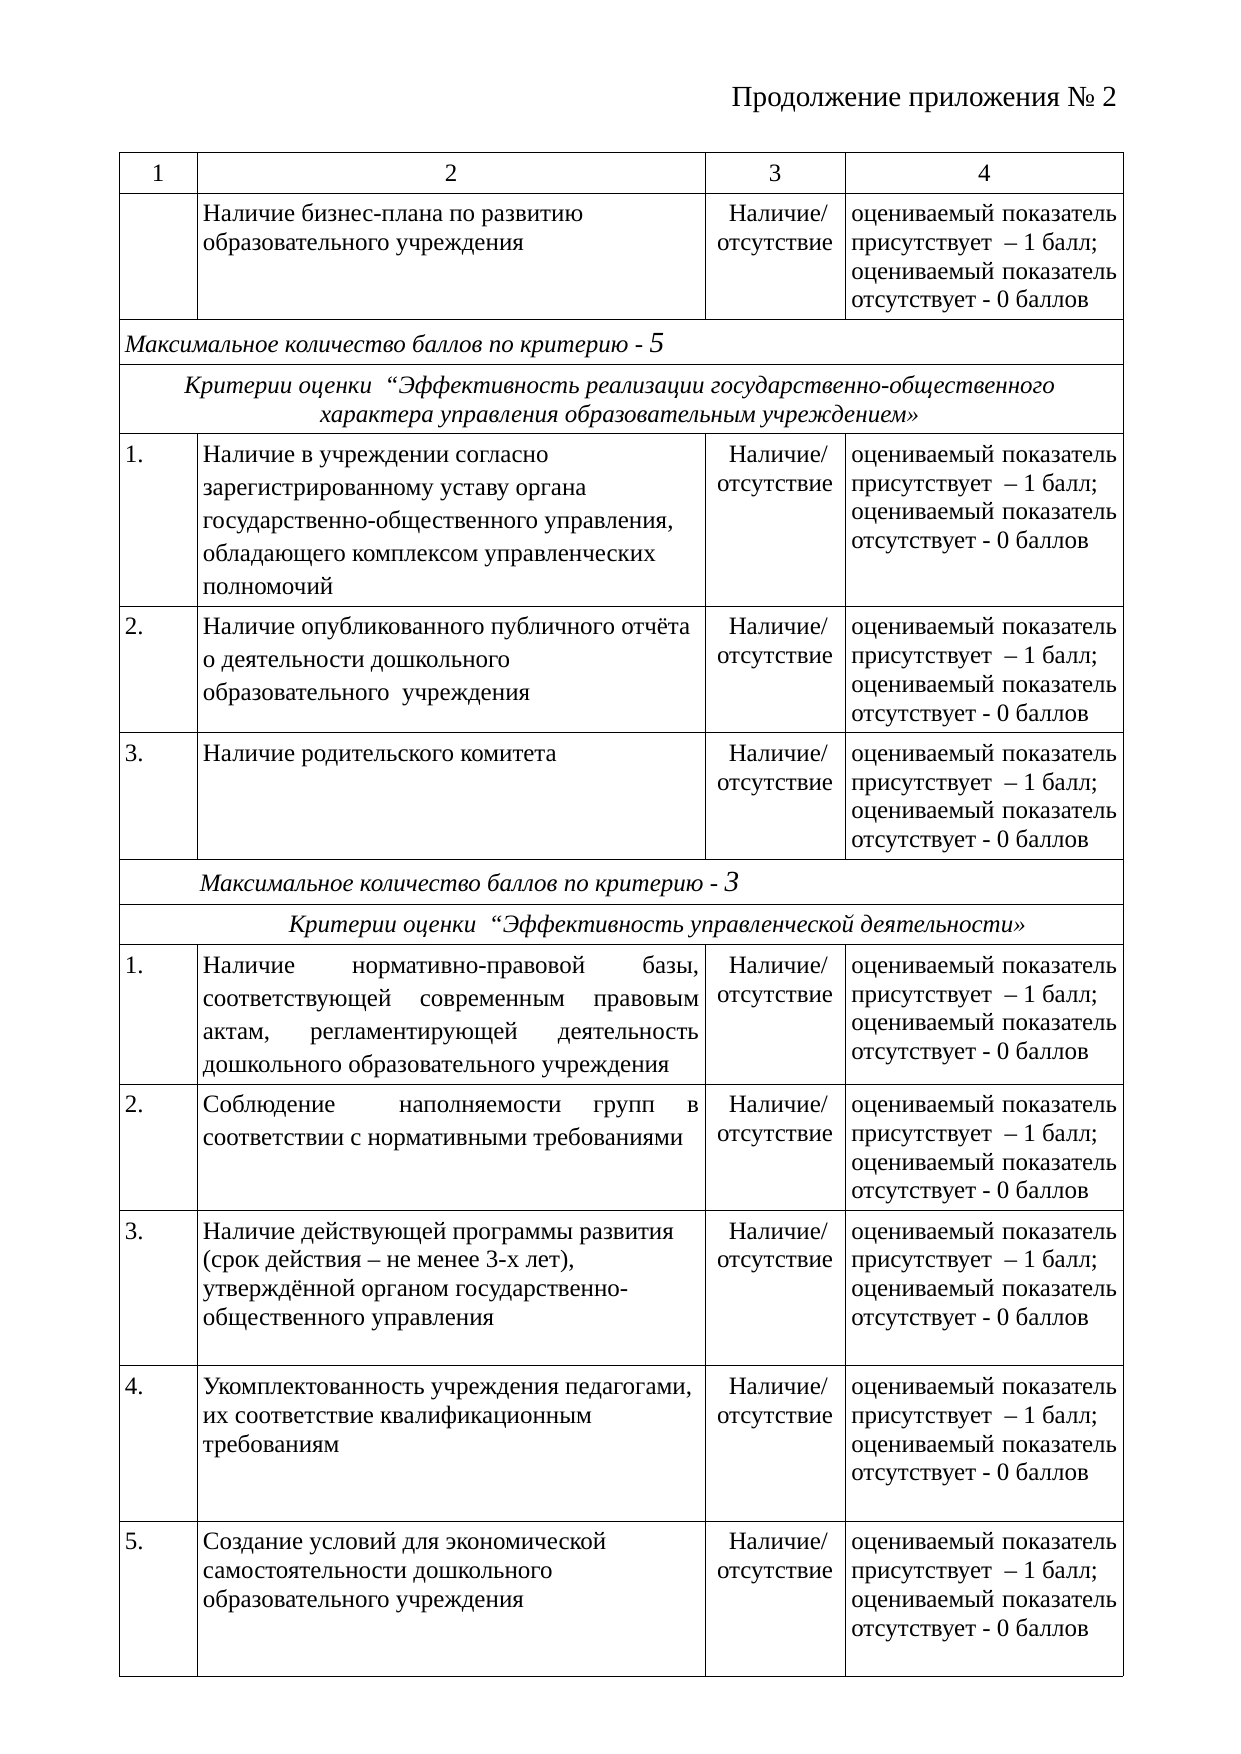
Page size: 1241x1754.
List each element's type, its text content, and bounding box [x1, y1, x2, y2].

table_cell 4 [846, 153, 1123, 192]
table_cell Наличие/ отсутствие [706, 945, 845, 1083]
table_cell 2 [198, 153, 705, 192]
table_cell Наличие/ отсутствие [706, 434, 845, 606]
table_cell Создание условий для экономической самостоятельности дошкольного образовательного учреждения [198, 1522, 705, 1676]
table_cell Наличие/ отсутствие [706, 733, 845, 859]
table_cell 2. [120, 607, 197, 732]
table_cell 1. [120, 945, 197, 1083]
table_cell 5. [120, 1522, 197, 1676]
table_cell 1 [120, 153, 197, 192]
table_cell Критерии оценки “Эффективность реализации государственно-общественного характера управления образовательным учреждением» [120, 365, 1123, 433]
table_cell 3. [120, 1211, 197, 1365]
table_cell 1. [120, 434, 197, 606]
table_cell оцениваемый показатель присутствует – 1 балл; оцениваемый показатель отсутствует - 0 баллов [846, 945, 1123, 1083]
table_cell оцениваемый показатель присутствует – 1 балл; оцениваемый показатель отсутствует - 0 баллов [846, 1366, 1123, 1521]
table_cell Наличие бизнес-плана по развитию образовательного учреждения [198, 194, 705, 319]
table_cell 2. [120, 1085, 197, 1210]
table_cell Наличие/ отсутствие [706, 1085, 845, 1210]
table_cell [120, 194, 197, 319]
table_cell Наличие/ отсутствие [706, 1522, 845, 1676]
table_cell оцениваемый показатель присутствует – 1 балл; оцениваемый показатель отсутствует - 0 баллов [846, 733, 1123, 859]
table_cell Соблюдение наполняемости групп в соответствии с нормативными требованиями [198, 1085, 705, 1210]
table_cell Наличие/ отсутствие [706, 607, 845, 732]
table_cell Наличие опубликованного публичного отчёта о деятельности дошкольного образовательного учреждения [198, 607, 705, 732]
table_cell Наличие родительского комитета [198, 733, 705, 859]
table_cell оцениваемый показатель присутствует – 1 балл; оцениваемый показатель отсутствует - 0 баллов [846, 194, 1123, 319]
table_cell Максимальное количество баллов по критерию - 3 [120, 860, 1123, 904]
table_cell 3. [120, 733, 197, 859]
table_cell Наличие/ отсутствие [706, 1211, 845, 1365]
table_cell оцениваемый показатель присутствует – 1 балл; оцениваемый показатель отсутствует - 0 баллов [846, 1085, 1123, 1210]
table_cell 3 [706, 153, 845, 192]
table_cell Критерии оценки “Эффективность управленческой деятельности» [120, 905, 1123, 944]
table_cell оцениваемый показатель присутствует – 1 балл; оцениваемый показатель отсутствует - 0 баллов [846, 607, 1123, 732]
table_cell Продолжение приложения № 2 [119, 74, 1123, 152]
table_cell Наличие/ отсутствие [706, 194, 845, 319]
table_cell оцениваемый показатель присутствует – 1 балл; оцениваемый показатель отсутствует - 0 баллов [846, 1211, 1123, 1365]
table_cell 4. [120, 1366, 197, 1521]
table_cell оцениваемый показатель присутствует – 1 балл; оцениваемый показатель отсутствует - 0 баллов [846, 1522, 1123, 1676]
table_cell Наличие действующей программы развития (срок действия – не менее 3-х лет), утверждённой органом государственно-общественного управления [198, 1211, 705, 1365]
table_cell Наличие/ отсутствие [706, 1366, 845, 1521]
table_cell Максимальное количество баллов по критерию - 5 [120, 320, 1123, 364]
table_cell Наличие нормативно-правовой базы, соответствующей современным правовым актам, регламентирующей деятельность дошкольного образовательного учреждения [198, 945, 705, 1083]
table_cell Укомплектованность учреждения педагогами, их соответствие квалификационным требованиям [198, 1366, 705, 1521]
table_cell оцениваемый показатель присутствует – 1 балл; оцениваемый показатель отсутствует - 0 баллов [846, 434, 1123, 606]
table_cell Наличие в учреждении согласно зарегистрированному уставу органа государственно-общественного управления, обладающего комплексом управленческих полномочий [198, 434, 705, 606]
